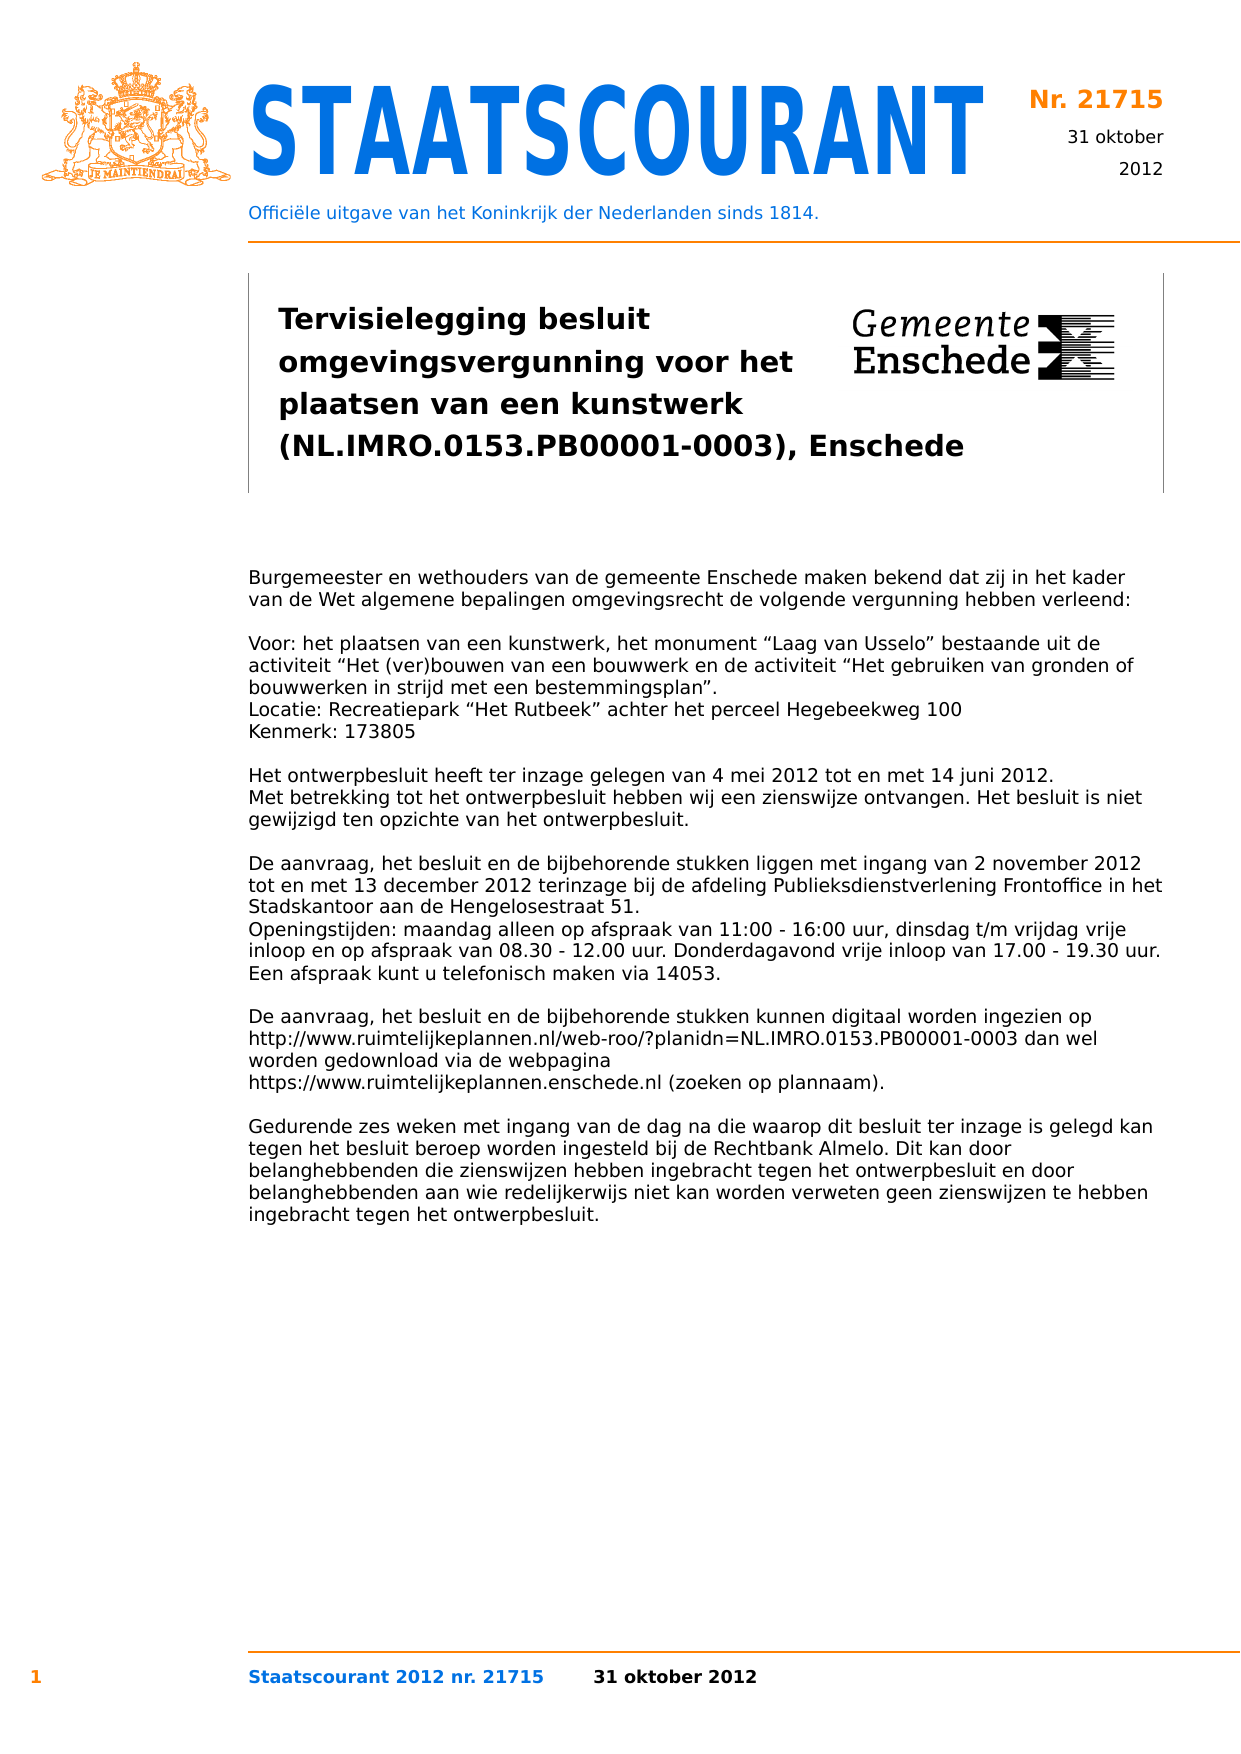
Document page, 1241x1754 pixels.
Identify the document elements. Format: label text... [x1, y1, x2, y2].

table_header [25, 62, 248, 241]
text Kenmerk: 173805 [248, 721, 1163, 743]
text Met betrekking tot het ontwerpbesluit hebben wij een zienswijze ontvangen. Het besluit is niet gewijzigd ten opzichte van het ontwerpbesluit. [248, 787, 1163, 831]
subtitle Tervisielegging besluit omgevingsvergunning voor het plaatsen van een kunstwerk (NL.IMRO.0153.PB00001-0003), Enschede [249, 273, 1163, 493]
table_header Nr. 21715 [998, 62, 1240, 121]
text http://www.ruimtelijkeplannen.nl/web-roo/?planidn=NL.IMRO.0153.PB00001-0003 dan wel worden gedownload via de webpagina [248, 1028, 1163, 1072]
picture [838, 302, 1134, 391]
table_cell Officiële uitgave van het Koninkrijk der Nederlanden sinds 1814. [248, 203, 1240, 241]
table_cell 31 oktober [998, 121, 1240, 153]
text https://www.ruimtelijkeplannen.enschede.nl (zoeken op plannaam). [248, 1072, 1163, 1094]
text Locatie: Recreatiepark “Het Rutbeek” achter het perceel Hegebeekweg 100 [248, 699, 1163, 721]
picture [41, 62, 231, 186]
text Burgemeester en wethouders van de gemeente Enschede maken bekend dat zij in het kader van de Wet algemene bepalingen omgevingsrecht de volgende vergunning hebben verleend: [248, 567, 1163, 611]
table_header STAATSCOURANT [248, 62, 998, 203]
text De aanvraag, het besluit en de bijbehorende stukken kunnen digitaal worden ingezien op [248, 1006, 1163, 1028]
text De aanvraag, het besluit en de bijbehorende stukken liggen met ingang van 2 november 2012 tot en met 13 december 2012 terinzage bij de afdeling Publieksdienstverlening Frontoffice in het Stadskantoor aan de Hengelosestraat 51. [248, 852, 1163, 918]
text Gedurende zes weken met ingang van de dag na die waarop dit besluit ter inzage is gelegd kan tegen het besluit beroep worden ingesteld bij de Rechtbank Almelo. Dit kan door belanghebbenden die zienswijzen hebben ingebracht tegen het ontwerpbesluit en door belanghebbenden aan wie redelijkerwijs niet kan worden verweten geen zienswijzen te hebben ingebracht tegen het ontwerpbesluit. [248, 1116, 1163, 1226]
table_cell 2012 [998, 153, 1240, 203]
text Openingstijden: maandag alleen op afspraak van 11:00 - 16:00 uur, dinsdag t/m vrijdag vrije inloop en op afspraak van 08.30 - 12.00 uur. Donderdagavond vrije inloop van 17.00 - 19.30 uur. Een afspraak kunt u telefonisch maken via 14053. [248, 918, 1163, 984]
text Het ontwerpbesluit heeft ter inzage gelegen van 4 mei 2012 tot en met 14 juni 2012. [248, 765, 1163, 787]
text Voor: het plaatsen van een kunstwerk, het monument “Laag van Usselo” bestaande uit de activiteit “Het (ver)bouwen van een bouwwerk en de activiteit “Het gebruiken van gronden of bouwwerken in strijd met een bestemmingsplan”. [248, 633, 1163, 699]
